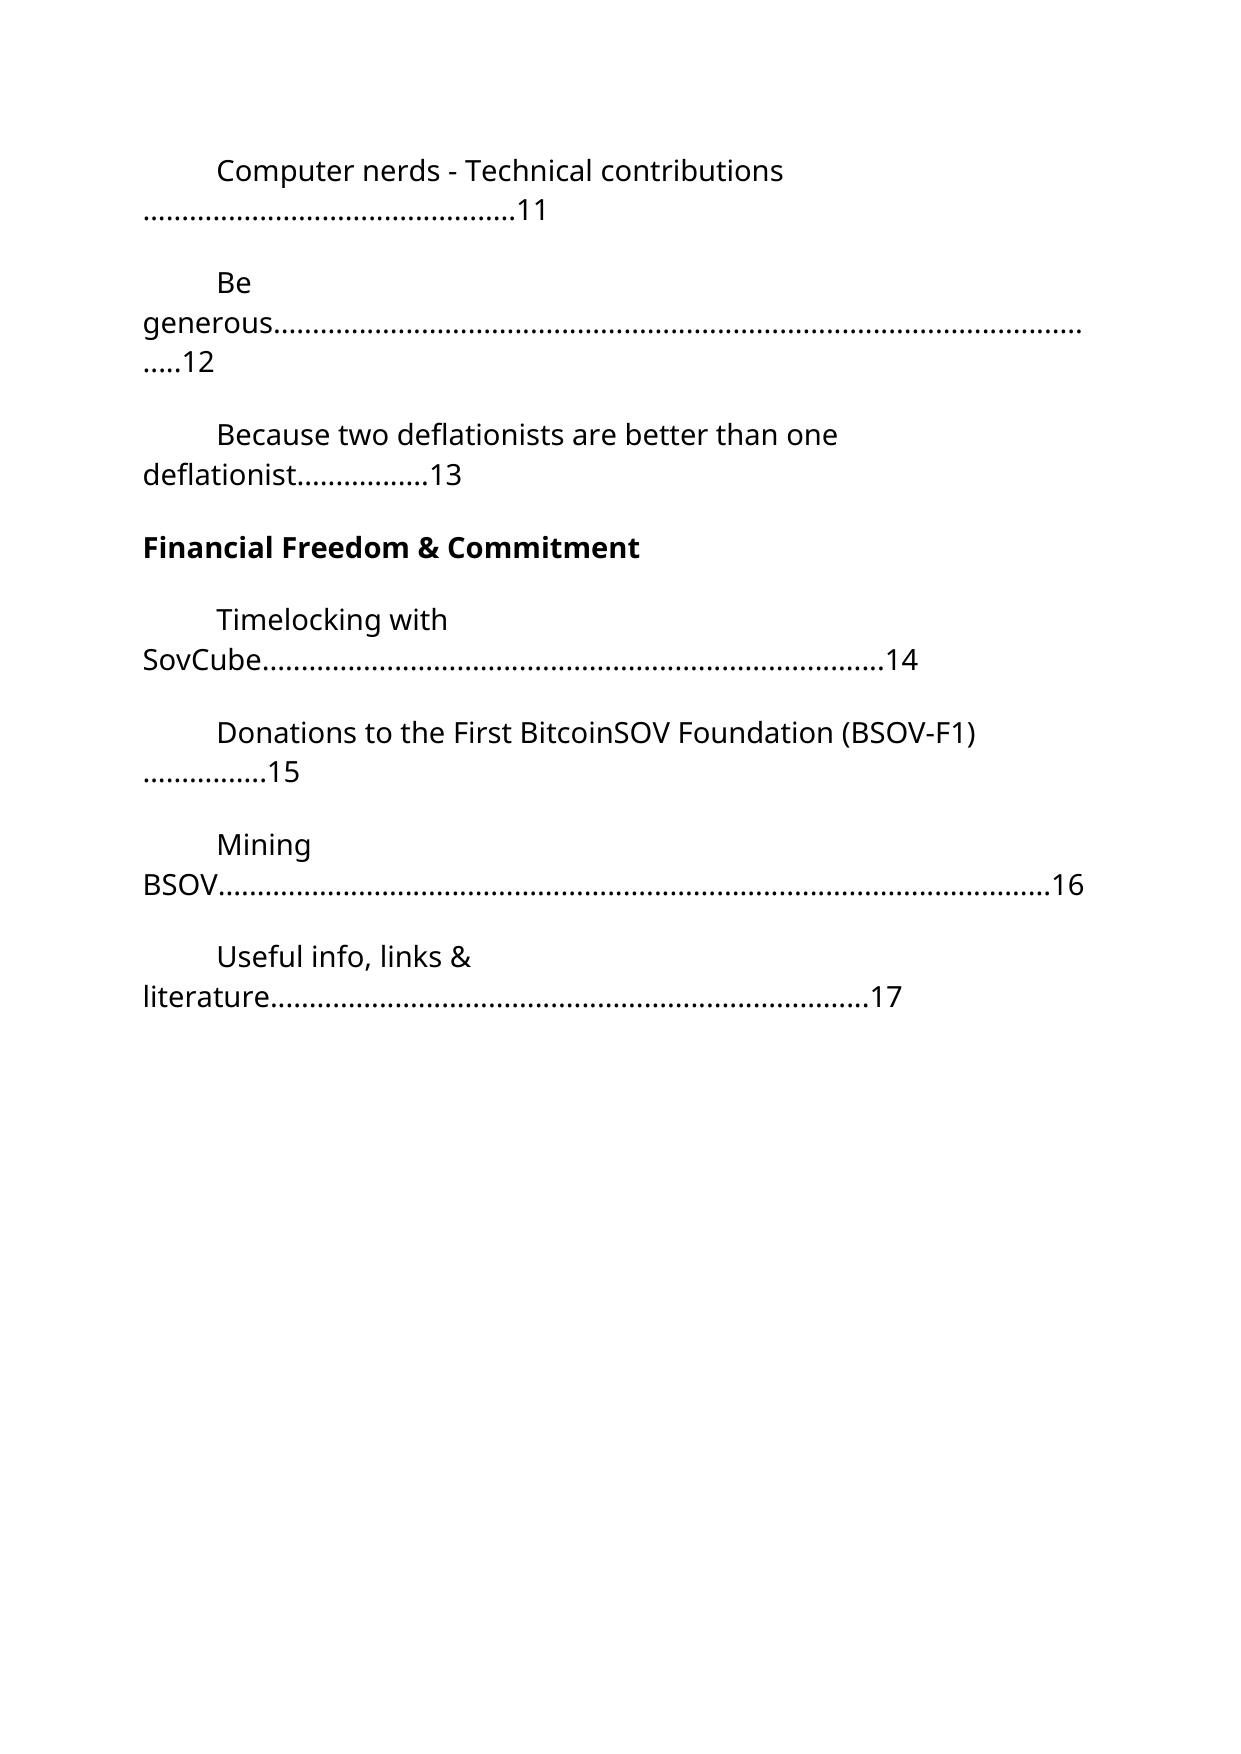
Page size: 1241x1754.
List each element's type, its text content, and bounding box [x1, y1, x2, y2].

text Because two deflationists are better than one deflationist.................13 [142, 414, 1090, 494]
text Financial Freedom & Commitment [142, 527, 1090, 567]
text Timelocking with SovCube................................................................................14 [142, 599, 1090, 679]
text Computer nerds - Technical contributions ….............................................11 [142, 150, 1090, 229]
text Donations to the First BitcoinSOV Foundation (BSOV-F1) ….............15 [142, 712, 1090, 791]
text Be generous.............................................................................................................12 [142, 262, 1090, 381]
text Useful info, links & literature.............................................................................17 [142, 937, 1090, 1016]
text Mining BSOV...........................................................................................................16 [142, 824, 1090, 904]
